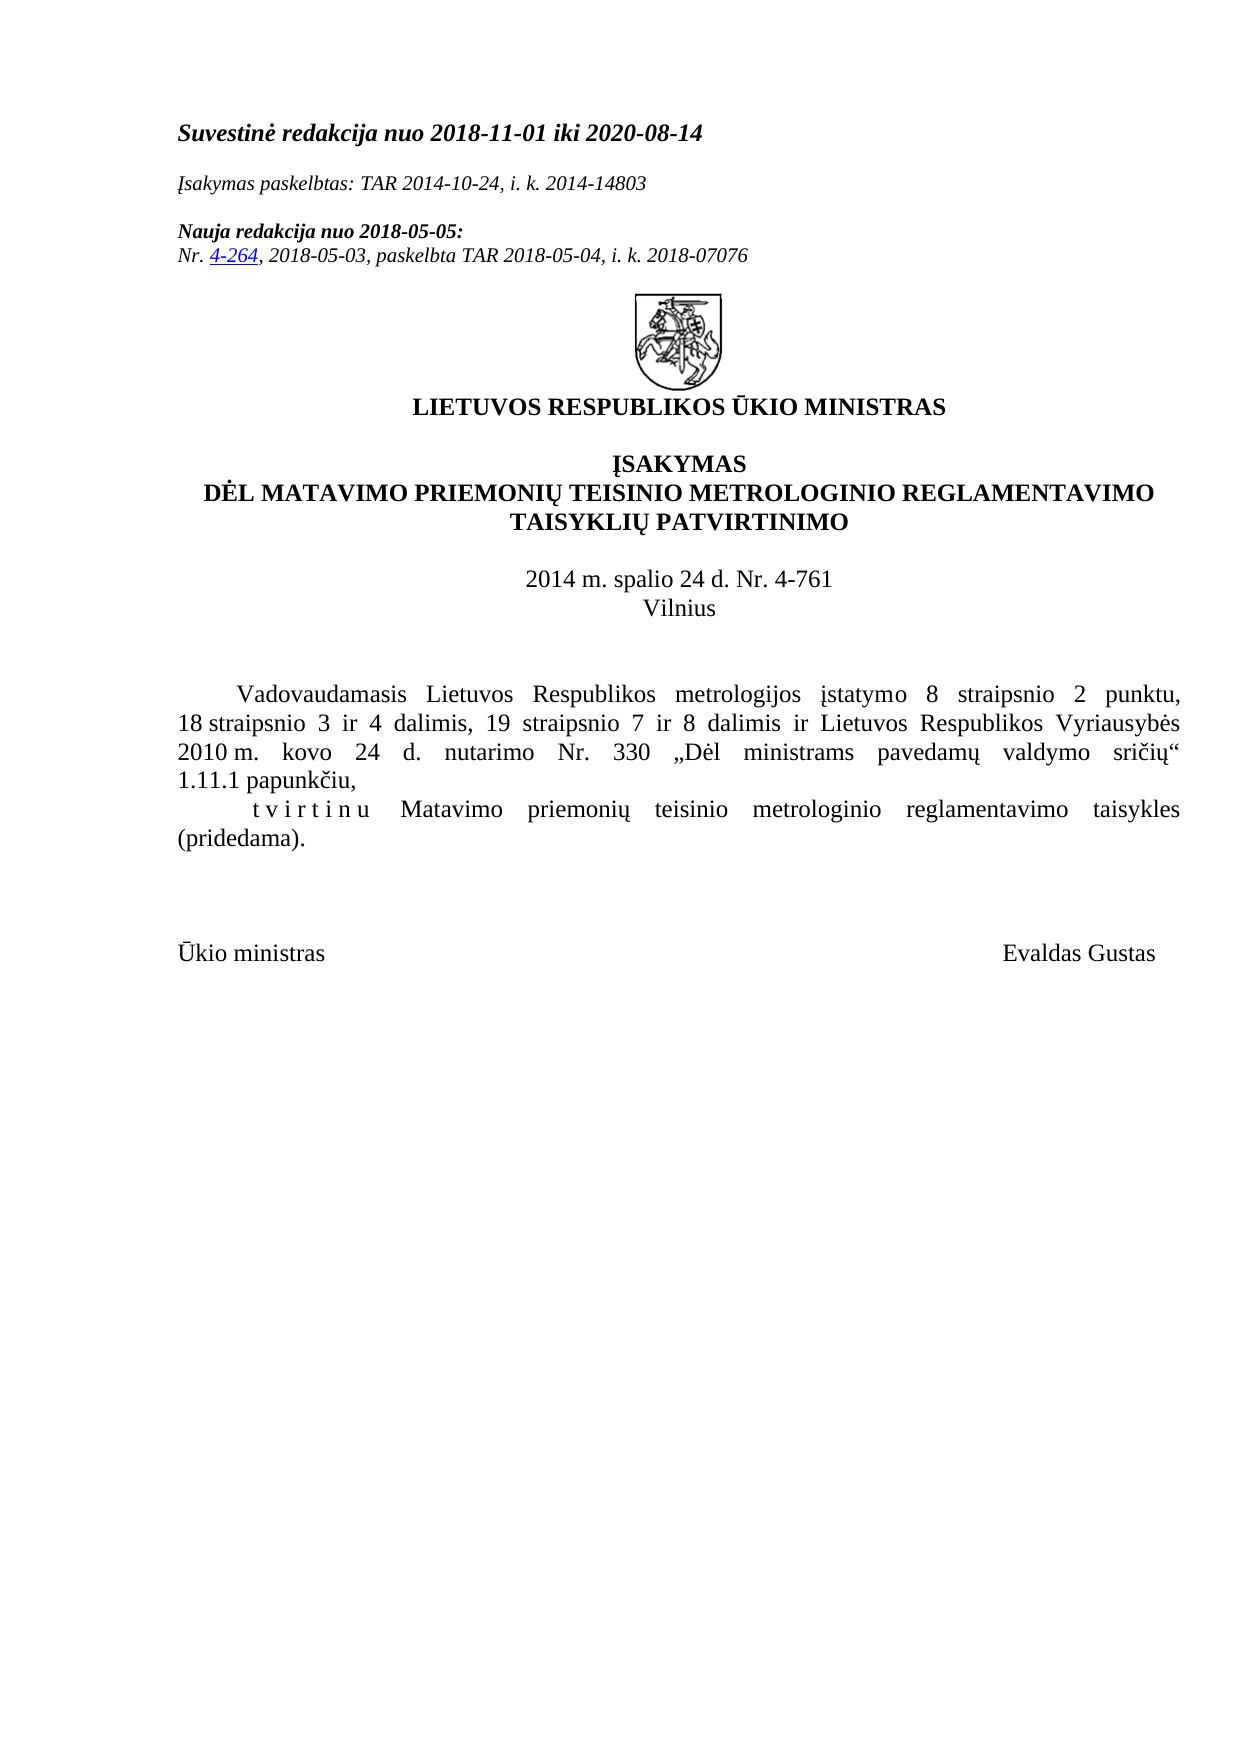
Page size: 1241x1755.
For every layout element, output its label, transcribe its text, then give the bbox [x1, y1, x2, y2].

text Nauja redakcija nuo 2018-05-05: [177, 219, 1181, 243]
text LIETUVOS RESPUBLIKOS ŪKIO MINISTRAS [177, 392, 1181, 420]
text Įsakymas paskelbtas: TAR 2014-10-24, i. k. 2014-14803 [177, 171, 1181, 195]
text Ūkio ministras Evaldas Gustas [177, 938, 1181, 967]
text DĖL MATAVIMO PRIEMONIŲ TEISINIO METROLOGINIO REGLAMENTAVIMO TAISYKLIŲ PATVIRTINIMO [177, 478, 1181, 535]
text Nr. 4-264, 2018-05-03, paskelbta TAR 2018-05-04, i. k. 2018-07076 [177, 243, 1181, 267]
text Vadovaudamasis Lietuvos Respublikos metrologijos įstatymo 8 straipsnio 2 punktu, 18 straipsnio 3 ir 4 dalimis, 19 straipsnio 7 ir 8 dalimis ir Lietuvos Respublikos Vyriausybės 2010 m. kovo 24 d. nutarimo Nr. 330 „Dėl ministrams pavedamų valdymo sričių“ 1.11.1 papunkčiu, [177, 679, 1181, 794]
text tvirtinu Matavimo priemonių teisinio metrologinio reglamentavimo taisykles (pridedama). [177, 794, 1181, 852]
text 2014 m. spalio 24 d. Nr. 4-761 [177, 564, 1181, 593]
text ĮSAKYMAS [177, 449, 1181, 478]
text Vilnius [177, 593, 1181, 622]
text Suvestinė redakcija nuo 2018-11-01 iki 2020-08-14 [177, 118, 1181, 147]
